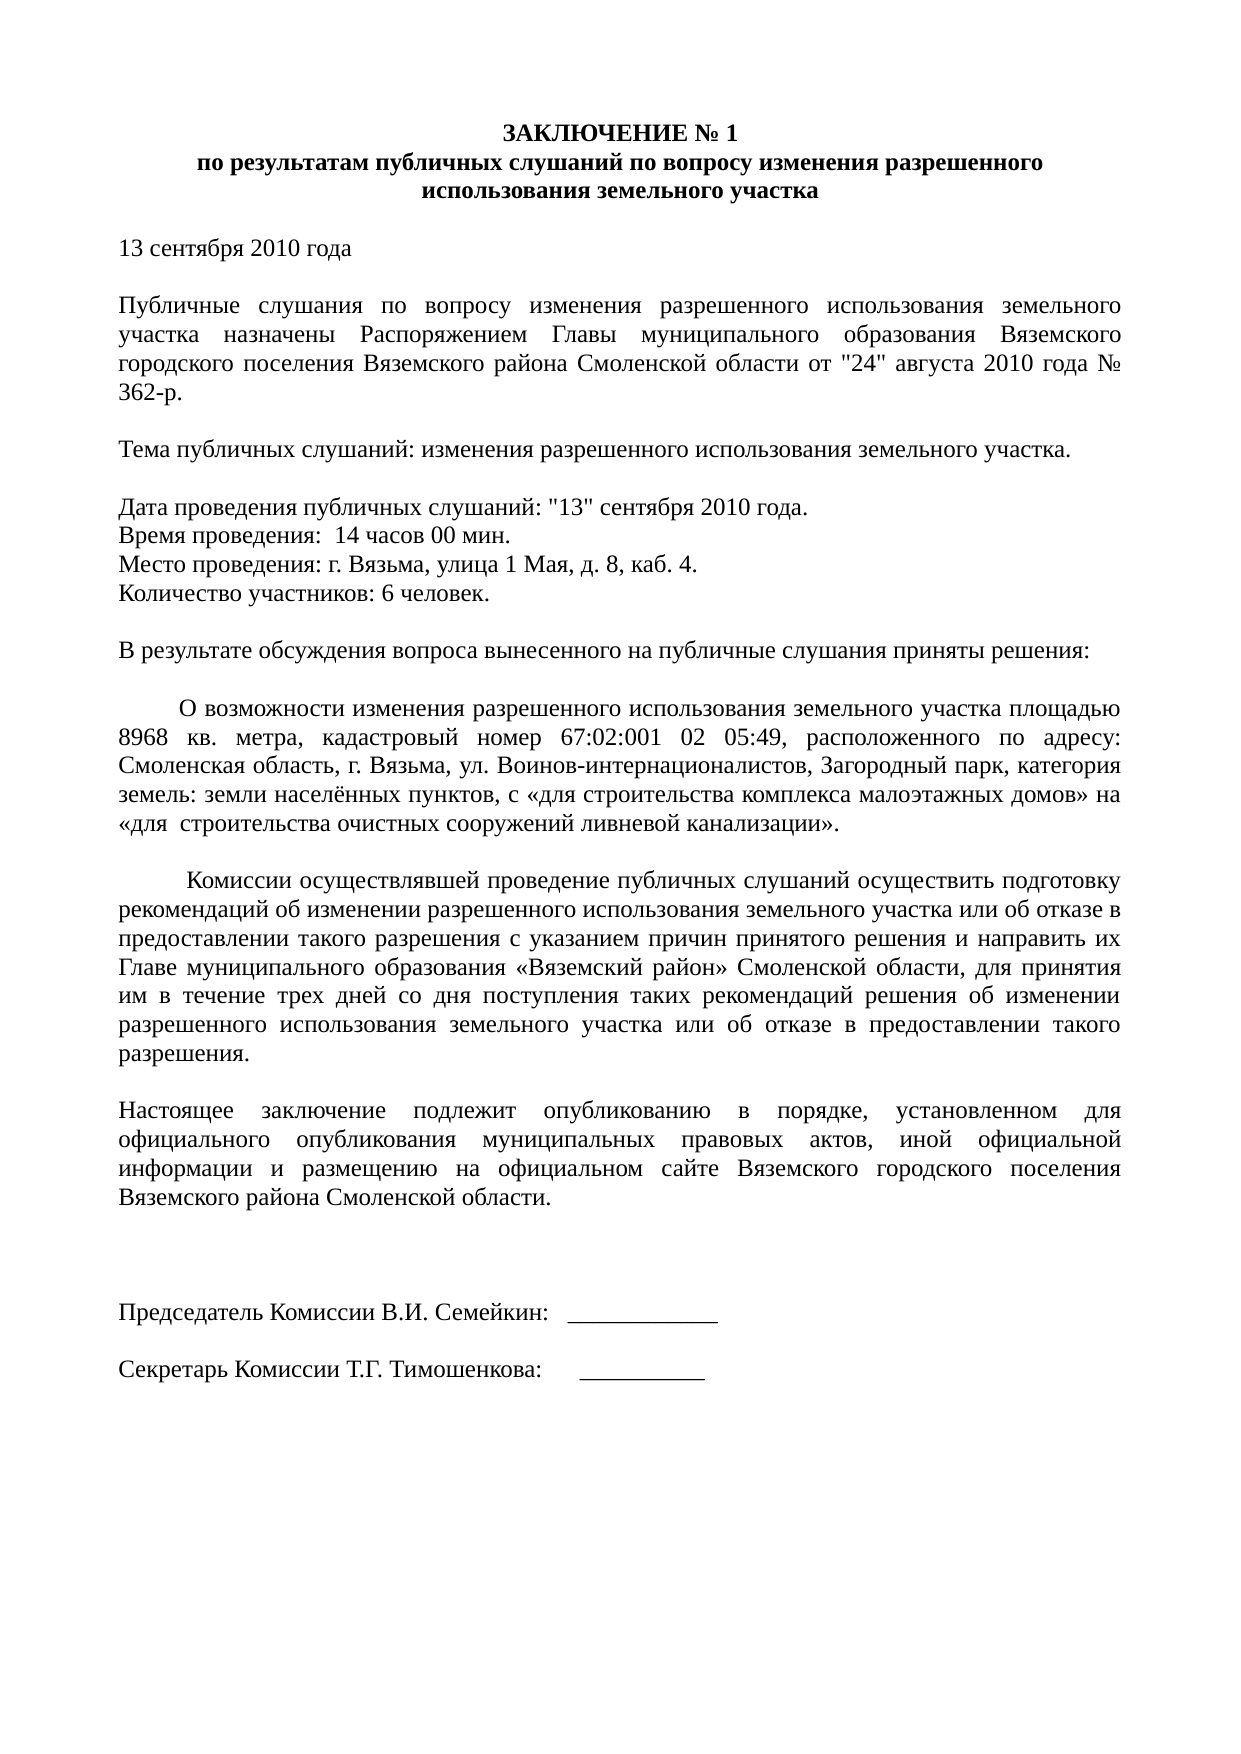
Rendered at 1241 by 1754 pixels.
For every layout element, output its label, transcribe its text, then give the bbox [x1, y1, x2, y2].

text Тема публичных слушаний: изменения разрешенного использования земельного участка. [118, 434, 1122, 463]
text О возможности изменения разрешенного использования земельного участка площадью 8968 кв. метра, кадастровый номер 67:02:001 02 05:49, расположенного по адресу: Смоленская область, г. Вязьма, ул. Воинов-интернационалистов, Загородный парк, категория земель: земли населённых пунктов, с «для строительства комплекса малоэтажных домов» на «для строительства очистных сооружений ливневой канализации». [118, 693, 1122, 837]
text Время проведения: 14 часов 00 мин. [118, 521, 1122, 549]
text Настоящее заключение подлежит опубликованию в порядке, установленном для официального опубликования муниципальных правовых актов, иной официальной информации и размещению на официальном сайте Вяземского городского поселения Вяземского района Смоленской области. [118, 1096, 1122, 1211]
text Комиссии осуществлявшей проведение публичных слушаний осуществить подготовку рекомендаций об изменении разрешенного использования земельного участка или об отказе в предоставлении такого разрешения с указанием причин принятого решения и направить их Главе муниципального образования «Вяземский район» Смоленской области, для принятия им в течение трех дней со дня поступления таких рекомендаций решения об изменении разрешенного использования земельного участка или об отказе в предоставлении такого разрешения. [118, 866, 1122, 1067]
text Дата проведения публичных слушаний: "13" сентября 2010 года. [118, 492, 1122, 521]
text Место проведения: г. Вязьма, улица 1 Мая, д. 8, каб. 4. [118, 549, 1122, 578]
text В результате обсуждения вопроса вынесенного на публичные слушания приняты решения: [118, 636, 1122, 664]
text Количество участников: 6 человек. [118, 578, 1122, 607]
text 13 сентября 2010 года [118, 233, 1122, 262]
text Публичные слушания по вопросу изменения разрешенного использования земельного участка назначены Распоряжением Главы муниципального образования Вяземского городского поселения Вяземского района Смоленской области от "24" августа 2010 года № 362-р. [118, 291, 1122, 406]
text ЗАКЛЮЧЕНИЕ № 1 [118, 118, 1122, 147]
text Секретарь Комиссии Т.Г. Тимошенкова: __________ [118, 1354, 1122, 1383]
text Председатель Комиссии В.И. Семейкин: ____________ [118, 1297, 1122, 1326]
text по результатам публичных слушаний по вопросу изменения разрешенного использования земельного участка [118, 147, 1122, 204]
